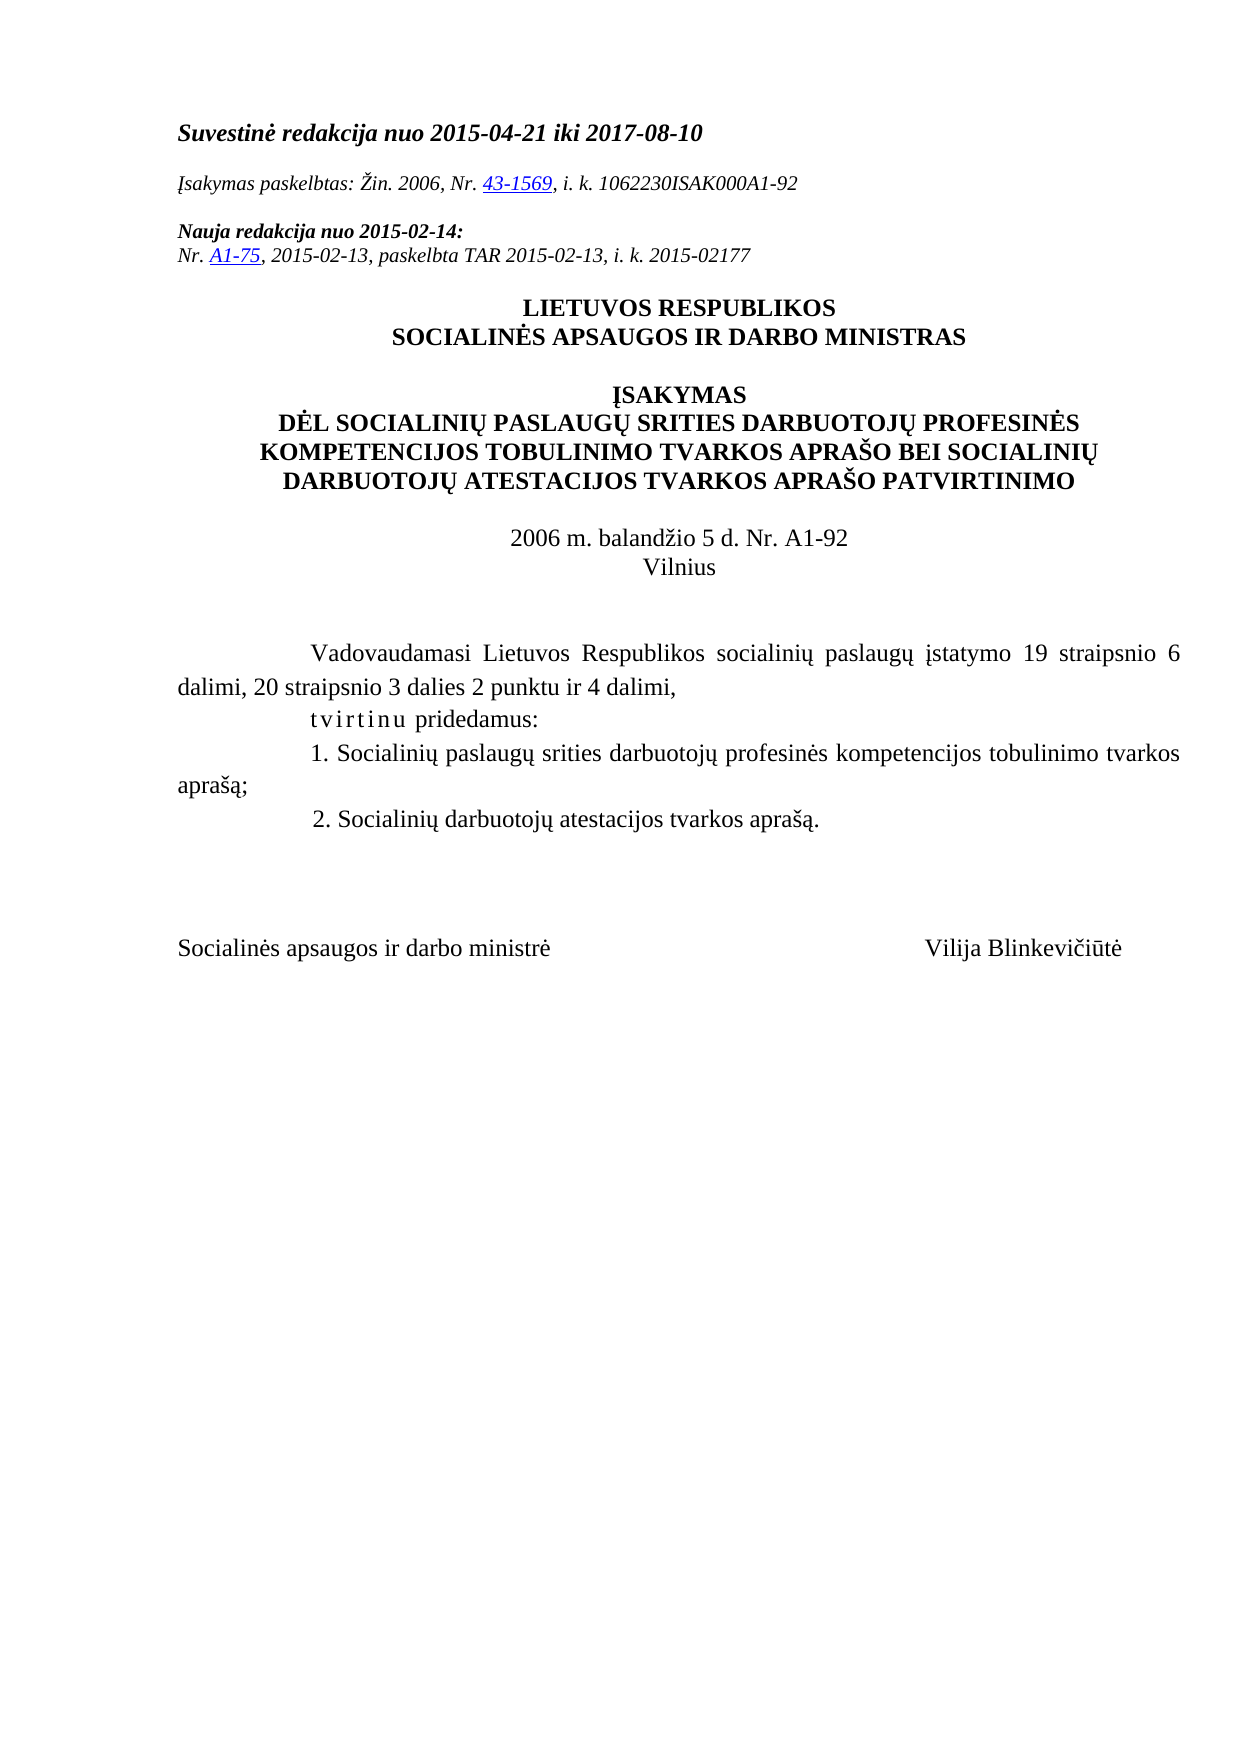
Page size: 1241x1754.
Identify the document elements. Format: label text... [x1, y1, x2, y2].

text Nr. A1-75, 2015-02-13, paskelbta TAR 2015-02-13, i. k. 2015-02177 [177, 243, 1181, 267]
text Vilnius [177, 552, 1181, 581]
text 1. Socialinių paslaugų srities darbuotojų profesinės kompetencijos tobulinimo tvarkos aprašą; [177, 738, 1181, 799]
text Įsakymas paskelbtas: Žin. 2006, Nr. 43-1569, i. k. 1062230ISAK000A1-92 [177, 171, 1181, 195]
text Suvestinė redakcija nuo 2015-04-21 iki 2017-08-10 [177, 118, 1181, 147]
text Nauja redakcija nuo 2015-02-14: [177, 219, 1181, 243]
text LIETUVOS RESPUBLIKOS [177, 293, 1181, 322]
text tvirtinu pridedamus: [177, 704, 1181, 733]
text 2006 m. balandžio 5 d. Nr. A1-92 [177, 523, 1181, 552]
text Socialinės apsaugos ir darbo ministrė Vilija Blinkevičiūtė [177, 933, 1181, 962]
text 2. Socialinių darbuotojų atestacijos tvarkos aprašą. [177, 804, 1181, 832]
text Vadovaudamasi Lietuvos Respublikos socialinių paslaugų įstatymo 19 straipsnio 6 dalimi, 20 straipsnio 3 dalies 2 punktu ir 4 dalimi, [177, 638, 1181, 700]
text DĖL SOCIALINIŲ PASLAUGŲ SRITIES DARBUOTOJŲ PROFESINĖS KOMPETENCIJOS TOBULINIMO TVARKOS APRAŠO BEI SOCIALINIŲ DARBUOTOJŲ ATESTACIJOS TVARKOS APRAŠO PATVIRTINIMO [177, 408, 1181, 495]
text SOCIALINĖS APSAUGOS IR DARBO MINISTRAS [177, 322, 1181, 351]
text ĮSAKYMAS [177, 380, 1181, 408]
